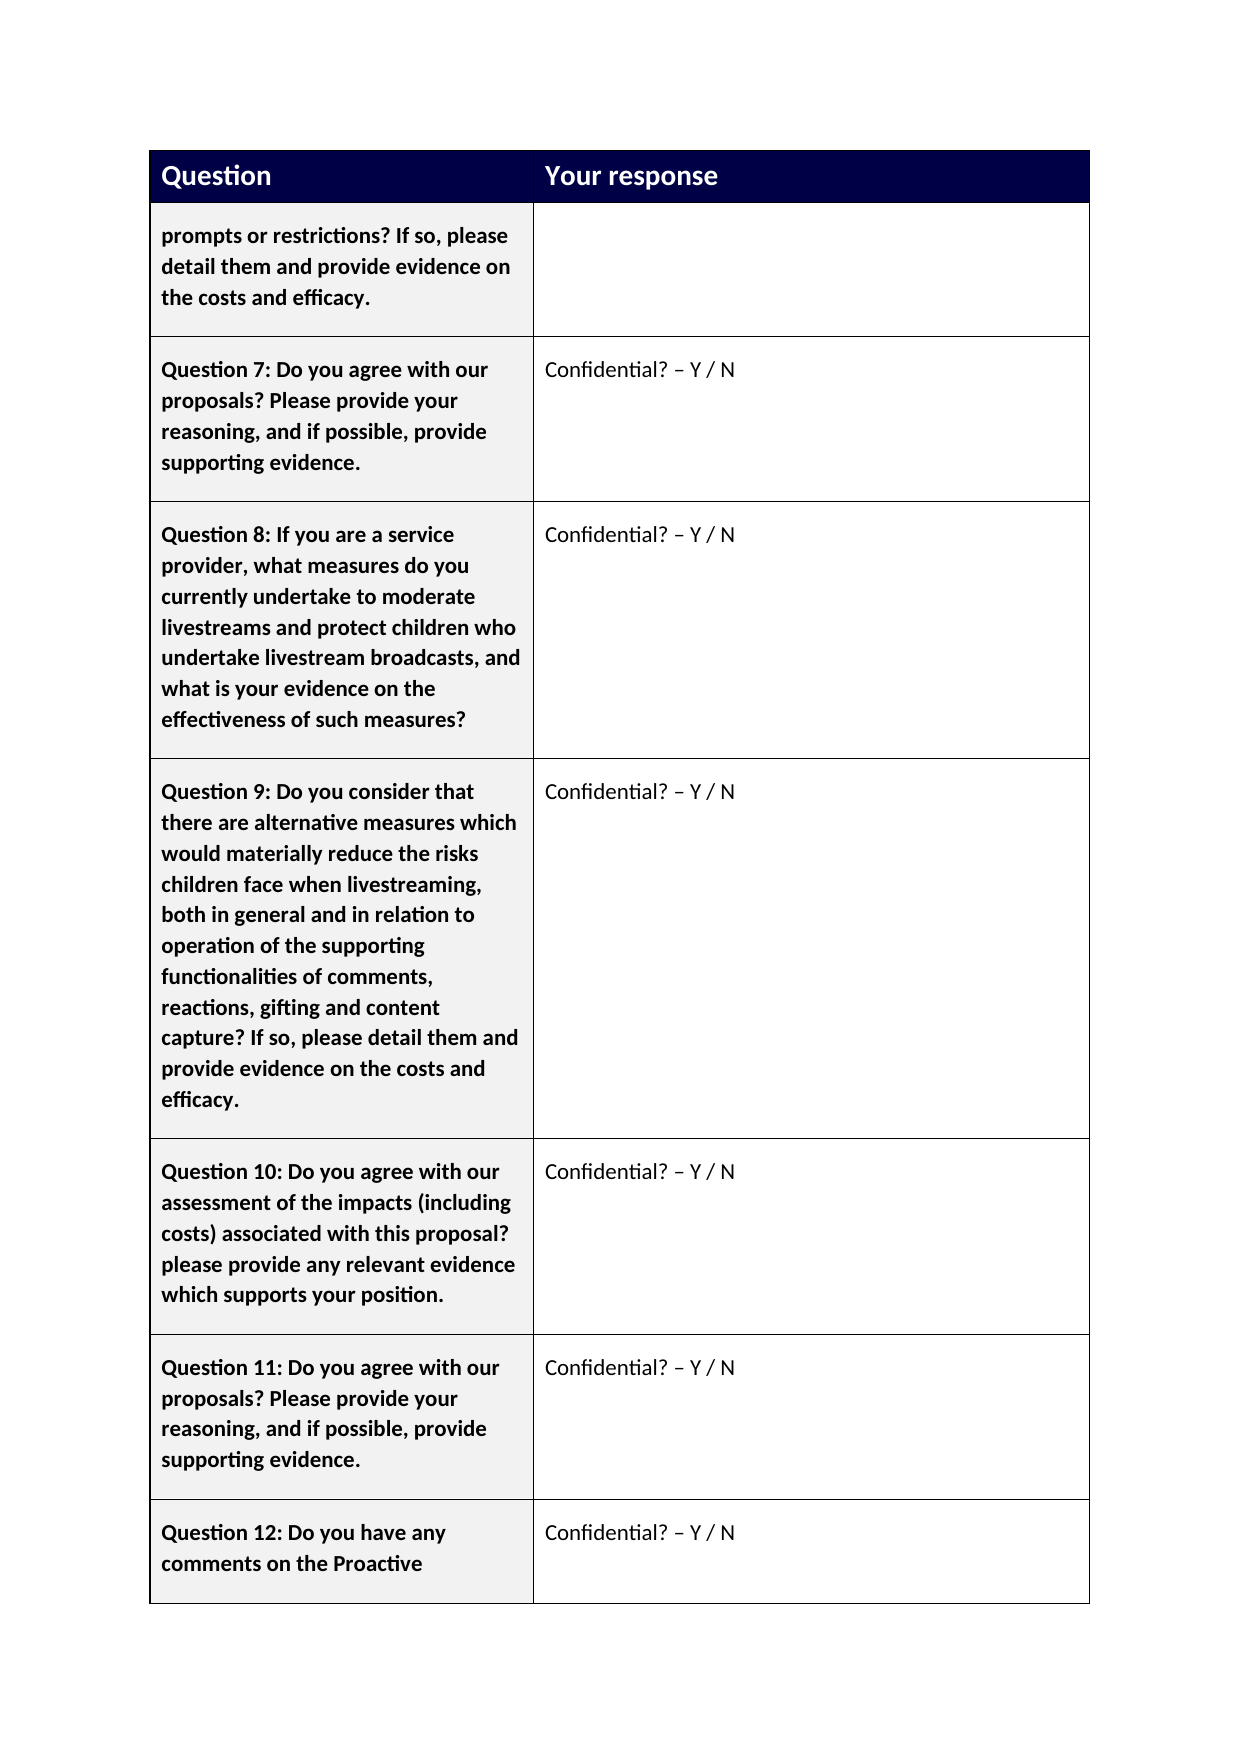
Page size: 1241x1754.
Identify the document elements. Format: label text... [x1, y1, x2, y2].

table_cell Confidential? – Y / N [534, 1500, 1089, 1603]
table_cell Question 8: If you are a service provider, what measures do you currently undertake to moderate livestreams and protect children who undertake livestream broadcasts, and what is your evidence on the effectiveness of such measures? [151, 502, 533, 758]
table_cell Confidential? – Y / N [534, 1139, 1089, 1334]
table_cell Question 11: Do you agree with our proposals? Please provide your reasoning, and if possible, provide supporting evidence. [151, 1335, 533, 1498]
table_header Your response [534, 151, 1089, 202]
table_cell Question 7: Do you agree with our proposals? Please provide your reasoning, and if possible, provide supporting evidence. [151, 337, 533, 501]
table_cell Confidential? – Y / N [534, 502, 1089, 758]
table_cell Question 12: Do you have any comments on the Proactive [151, 1500, 533, 1603]
table_cell Confidential? – Y / N [534, 759, 1089, 1138]
table_cell Confidential? – Y / N [534, 1335, 1089, 1498]
table_cell Confidential? – Y / N [534, 337, 1089, 501]
table_cell [534, 203, 1089, 336]
table_header Question [151, 151, 533, 202]
table_cell Question 9: Do you consider that there are alternative measures which would materially reduce the risks children face when livestreaming, both in general and in relation to operation of the supporting functionalities of comments, reactions, gifting and content capture? If so, please detail them and provide evidence on the costs and efficacy. [151, 759, 533, 1138]
table_cell prompts or restrictions? If so, please detail them and provide evidence on the costs and efficacy. [151, 203, 533, 336]
table_cell Question 10: Do you agree with our assessment of the impacts (including costs) associated with this proposal? please provide any relevant evidence which supports your position. [151, 1139, 533, 1334]
